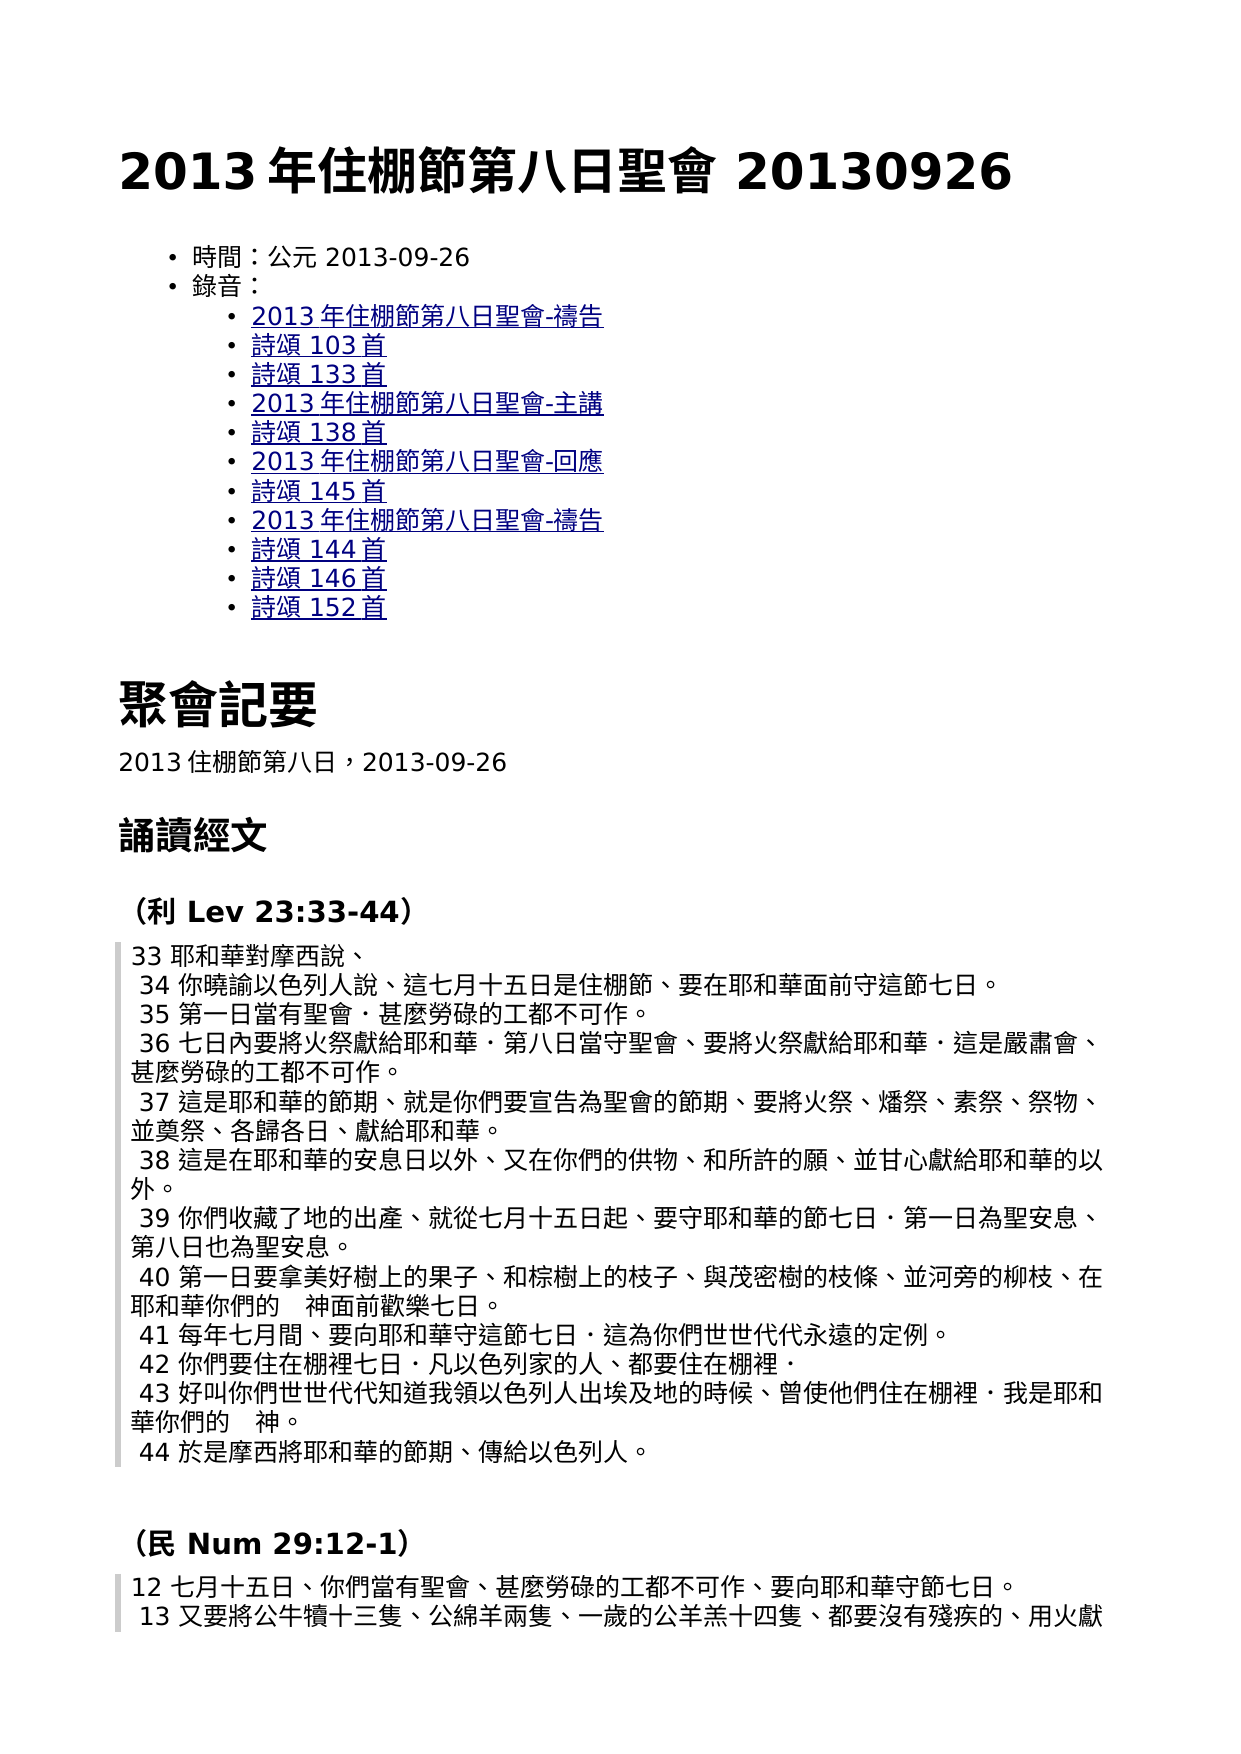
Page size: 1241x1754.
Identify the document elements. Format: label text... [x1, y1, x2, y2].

subtitle 聚會記要 [118, 677, 1122, 735]
subtitle （民 Num 29:12-1） [118, 1527, 1122, 1561]
text 2013住棚節第八日，2013-09-26 [118, 748, 1122, 777]
list 時間：公元 2013-09-26 [177, 243, 1122, 272]
list 詩頌 145首 [236, 477, 1122, 506]
list 詩頌 103首 [236, 331, 1122, 360]
table_header 33 耶和華對摩西說、 34 你曉諭以色列人說、這七月十五日是住棚節、要在耶和華面前守這節七日。 35 第一日當有聖會．甚麼勞碌的工都不可作。 36 七日內要將火祭獻給耶和華．第八日當守聖會、要將火祭獻給耶和華．這是嚴肅會、甚麼勞碌的工都不可作。 37 這是耶和華的節期、就是你們要宣告為聖會的節期、要將火祭、燔祭、素祭、祭物、並奠祭、各歸各日、獻給耶和華。 38 這是在耶和華的安息日以外、又在你們的供物、和所許的願、並甘心獻給耶和華的以外。 39 你們收藏了地的出產、就從七月十五日起、要守耶和華的節七日．第一日為聖安息、第八日也為聖安息。 40 第一日要拿美好樹上的果子、和棕樹上的枝子、與茂密樹的枝條、並河旁的柳枝、在耶和華你們的 神面前歡樂七日。 41 每年七月間、要向耶和華守這節七日．這為你們世世代代永遠的定例。 42 你們要住在棚裡七日．凡以色列家的人、都要住在棚裡． 43 好叫你們世世代代知道我領以色列人出埃及地的時候、曾使他們住在棚裡．我是耶和華你們的 神。 44 於是摩西將耶和華的節期、傳給以色列人。 [121, 942, 1122, 1467]
list 詩頌 152首 [236, 593, 1122, 622]
list 2013年住棚節第八日聖會-禱告 [236, 506, 1122, 535]
list 詩頌 138首 [236, 418, 1122, 447]
list 詩頌 146首 [236, 564, 1122, 593]
list 2013年住棚節第八日聖會-主講 [236, 389, 1122, 418]
subtitle 誦讀經文 [118, 814, 1122, 858]
list 2013年住棚節第八日聖會-回應 [236, 447, 1122, 477]
list 詩頌 133首 [236, 360, 1122, 389]
list 2013年住棚節第八日聖會-禱告 [236, 302, 1122, 331]
list 錄音： [177, 272, 1122, 302]
subtitle （利 Lev 23:33-44） [118, 896, 1122, 929]
table_header 12 七月十五日、你們當有聖會、甚麼勞碌的工都不可作、要向耶和華守節七日。 13 又要將公牛犢十三隻、公綿羊兩隻、一歲的公羊羔十四隻、都要沒有殘疾的、用火獻 [121, 1574, 1122, 1632]
list 詩頌 144首 [236, 535, 1122, 564]
subtitle 2013年住棚節第八日聖會 20130926 [118, 143, 1122, 201]
